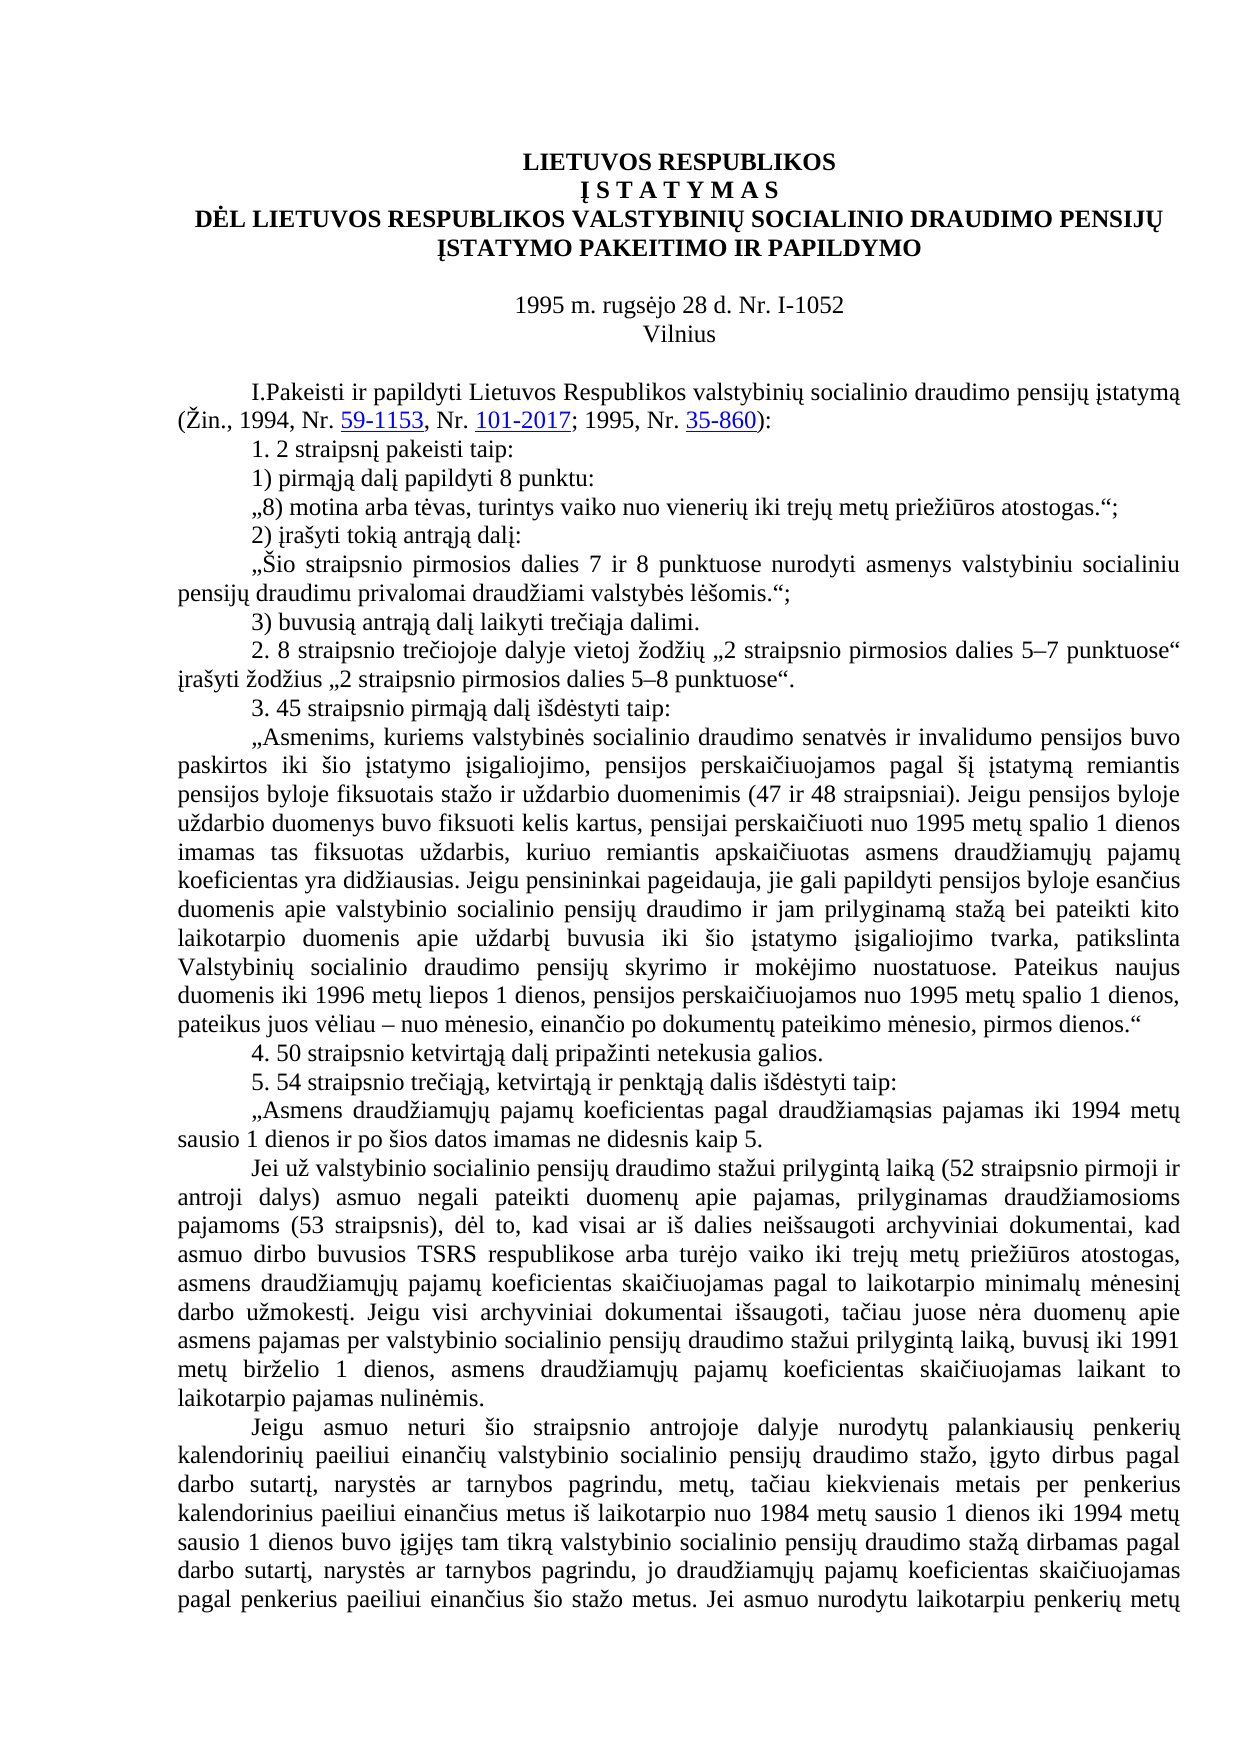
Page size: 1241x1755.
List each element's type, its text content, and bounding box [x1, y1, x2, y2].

text Jei už valstybinio socialinio pensijų draudimo stažui prilygintą laiką (52 straipsnio pirmoji ir antroji dalys) asmuo negali pateikti duomenų apie pajamas, prilyginamas draudžiamosioms pajamoms (53 straipsnis), dėl to, kad visai ar iš dalies neišsaugoti archyviniai dokumentai, kad asmuo dirbo buvusios TSRS respublikose arba turėjo vaiko iki trejų metų priežiūros atostogas, asmens draudžiamųjų pajamų koeficientas skaičiuojamas pagal to laikotarpio minimalų mėnesinį darbo užmokestį. Jeigu visi archyviniai dokumentai išsaugoti, tačiau juose nėra duomenų apie asmens pajamas per valstybinio socialinio pensijų draudimo stažui prilygintą laiką, buvusį iki 1991 metų birželio 1 dienos, asmens draudžiamųjų pajamų koeficientas skaičiuojamas laikant to laikotarpio pajamas nulinėmis. [177, 1153, 1181, 1412]
text 5. 54 straipsnio trečiąją, ketvirtąją ir penktąją dalis išdėstyti taip: [177, 1067, 1181, 1096]
text 4. 50 straipsnio ketvirtąją dalį pripažinti netekusia galios. [177, 1038, 1181, 1067]
text DĖL LIETUVOS RESPUBLIKOS VALSTYBINIŲ SOCIALINIO DRAUDIMO PENSIJŲ ĮSTATYMO PAKEITIMO IR PAPILDYMO [177, 204, 1181, 262]
text „8) motina arba tėvas, turintys vaiko nuo vienerių iki trejų metų priežiūros atostogas.“; [177, 492, 1181, 521]
text 1. 2 straipsnį pakeisti taip: [177, 434, 1181, 463]
text „Šio straipsnio pirmosios dalies 7 ir 8 punktuose nurodyti asmenys valstybiniu socialiniu pensijų draudimu privalomai draudžiami valstybės lėšomis.“; [177, 549, 1181, 607]
text „Asmenims, kuriems valstybinės socialinio draudimo senatvės ir invalidumo pensijos buvo paskirtos iki šio įstatymo įsigaliojimo, pensijos perskaičiuojamos pagal šį įstatymą remiantis pensijos byloje fiksuotais stažo ir uždarbio duomenimis (47 ir 48 straipsniai). Jeigu pensijos byloje uždarbio duomenys buvo fiksuoti kelis kartus, pensijai perskaičiuoti nuo 1995 metų spalio 1 dienos imamas tas fiksuotas uždarbis, kuriuo remiantis apskaičiuotas asmens draudžiamųjų pajamų koeficientas yra didžiausias. Jeigu pensininkai pageidauja, jie gali papildyti pensijos byloje esančius duomenis apie valstybinio socialinio pensijų draudimo ir jam prilyginamą stažą bei pateikti kito laikotarpio duomenis apie uždarbį buvusia iki šio įstatymo įsigaliojimo tvarka, patikslinta Valstybinių socialinio draudimo pensijų skyrimo ir mokėjimo nuostatuose. Pateikus naujus duomenis iki 1996 metų liepos 1 dienos, pensijos perskaičiuojamos nuo 1995 metų spalio 1 dienos, pateikus juos vėliau – nuo mėnesio, einančio po dokumentų pateikimo mėnesio, pirmos dienos.“ [177, 722, 1181, 1038]
text 3) buvusią antrąją dalį laikyti trečiąja dalimi. [177, 607, 1181, 636]
text Į S T A T Y M A S [177, 176, 1181, 204]
text Jeigu asmuo neturi šio straipsnio antrojoje dalyje nurodytų palankiausių penkerių kalendorinių paeiliui einančių valstybinio socialinio pensijų draudimo stažo, įgyto dirbus pagal darbo sutartį, narystės ar tarnybos pagrindu, metų, tačiau kiekvienais metais per penkerius kalendorinius paeiliui einančius metus iš laikotarpio nuo 1984 metų sausio 1 dienos iki 1994 metų sausio 1 dienos buvo įgijęs tam tikrą valstybinio socialinio pensijų draudimo stažą dirbamas pagal darbo sutartį, narystės ar tarnybos pagrindu, jo draudžiamųjų pajamų koeficientas skaičiuojamas pagal penkerius paeiliui einančius šio stažo metus. Jei asmuo nurodytu laikotarpiu penkerių metų [177, 1412, 1181, 1613]
text 3. 45 straipsnio pirmąją dalį išdėstyti taip: [177, 693, 1181, 722]
text LIETUVOS RESPUBLIKOS [177, 147, 1181, 176]
text 2) įrašyti tokią antrąją dalį: [177, 521, 1181, 549]
text 2. 8 straipsnio trečiojoje dalyje vietoj žodžių „2 straipsnio pirmosios dalies 5–7 punktuose“ įrašyti žodžius „2 straipsnio pirmosios dalies 5–8 punktuose“. [177, 636, 1181, 693]
text 1) pirmąją dalį papildyti 8 punktu: [177, 463, 1181, 492]
text I.Pakeisti ir papildyti Lietuvos Respublikos valstybinių socialinio draudimo pensijų įstatymą (Žin., 1994, Nr. 59-1153, Nr. 101-2017; 1995, Nr. 35-860): [177, 377, 1181, 434]
text Vilnius [177, 319, 1181, 348]
text „Asmens draudžiamųjų pajamų koeficientas pagal draudžiamąsias pajamas iki 1994 metų sausio 1 dienos ir po šios datos imamas ne didesnis kaip 5. [177, 1096, 1181, 1153]
text 1995 m. rugsėjo 28 d. Nr. I-1052 [177, 291, 1181, 319]
